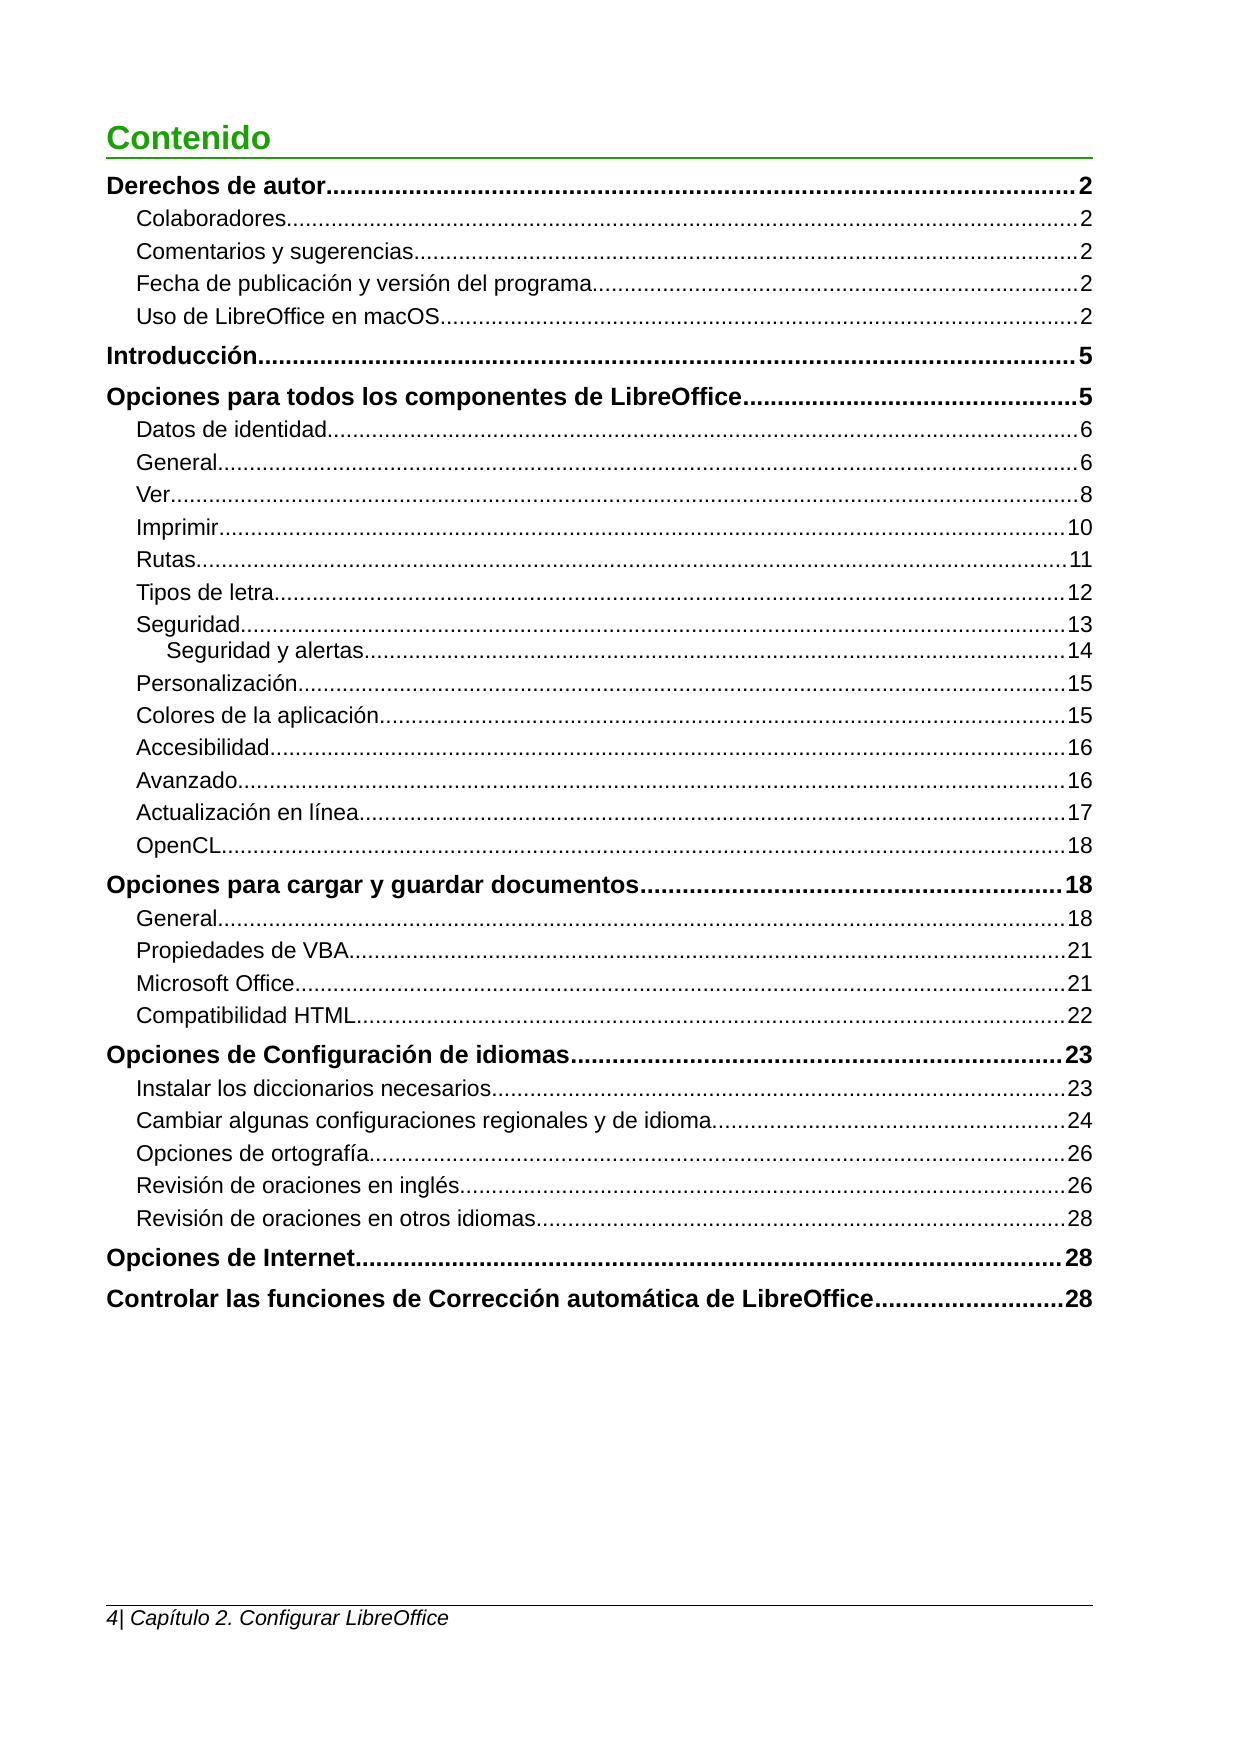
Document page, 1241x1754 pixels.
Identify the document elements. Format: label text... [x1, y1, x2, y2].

text Compatibilidad HTML 22 [136, 1002, 1093, 1028]
text Fecha de publicación y versión del programa 2 [136, 270, 1093, 297]
text Avanzado 16 [136, 767, 1093, 793]
text Derechos de autor 2 [106, 171, 1093, 199]
text Accesibilidad 16 [136, 734, 1093, 761]
text Colaboradores 2 [136, 205, 1093, 232]
text Opciones de Internet 28 [106, 1243, 1093, 1272]
text Opciones para todos los componentes de LibreOffice 5 [106, 382, 1093, 410]
text Opciones de ortografía 26 [136, 1140, 1093, 1166]
text General 18 [136, 905, 1093, 931]
text Cambiar algunas configuraciones regionales y de idioma 24 [136, 1107, 1093, 1134]
text Imprimir 10 [136, 514, 1093, 540]
text Controlar las funciones de Corrección automática de LibreOffice 28 [106, 1284, 1093, 1312]
text Propiedades de VBA 21 [136, 937, 1093, 963]
text Comentarios y sugerencias 2 [136, 238, 1093, 264]
text Tipos de letra 12 [136, 578, 1093, 605]
text Datos de identidad 6 [136, 416, 1093, 443]
text Colores de la aplicación 15 [136, 702, 1093, 728]
text Personalización 15 [136, 669, 1093, 696]
text Seguridad 13 [136, 611, 1093, 637]
text Rutas 11 [136, 546, 1093, 572]
text Opciones de Configuración de idiomas 23 [106, 1040, 1093, 1069]
text Revisión de oraciones en inglés 26 [136, 1172, 1093, 1198]
text Seguridad y alertas 14 [166, 637, 1093, 663]
text Instalar los diccionarios necesarios 23 [136, 1075, 1093, 1101]
text Actualización en línea 17 [136, 799, 1093, 826]
text Revisión de oraciones en otros idiomas 28 [136, 1204, 1093, 1231]
text Ver 8 [136, 481, 1093, 508]
text Uso de LibreOffice en macOS 2 [136, 303, 1093, 329]
text Microsoft Office 21 [136, 969, 1093, 996]
subtitle Contenido [106, 118, 1093, 157]
text OpenCL 18 [136, 832, 1093, 858]
text Opciones para cargar y guardar documentos 18 [106, 870, 1093, 899]
text General 6 [136, 449, 1093, 475]
text Introducción 5 [106, 341, 1093, 370]
